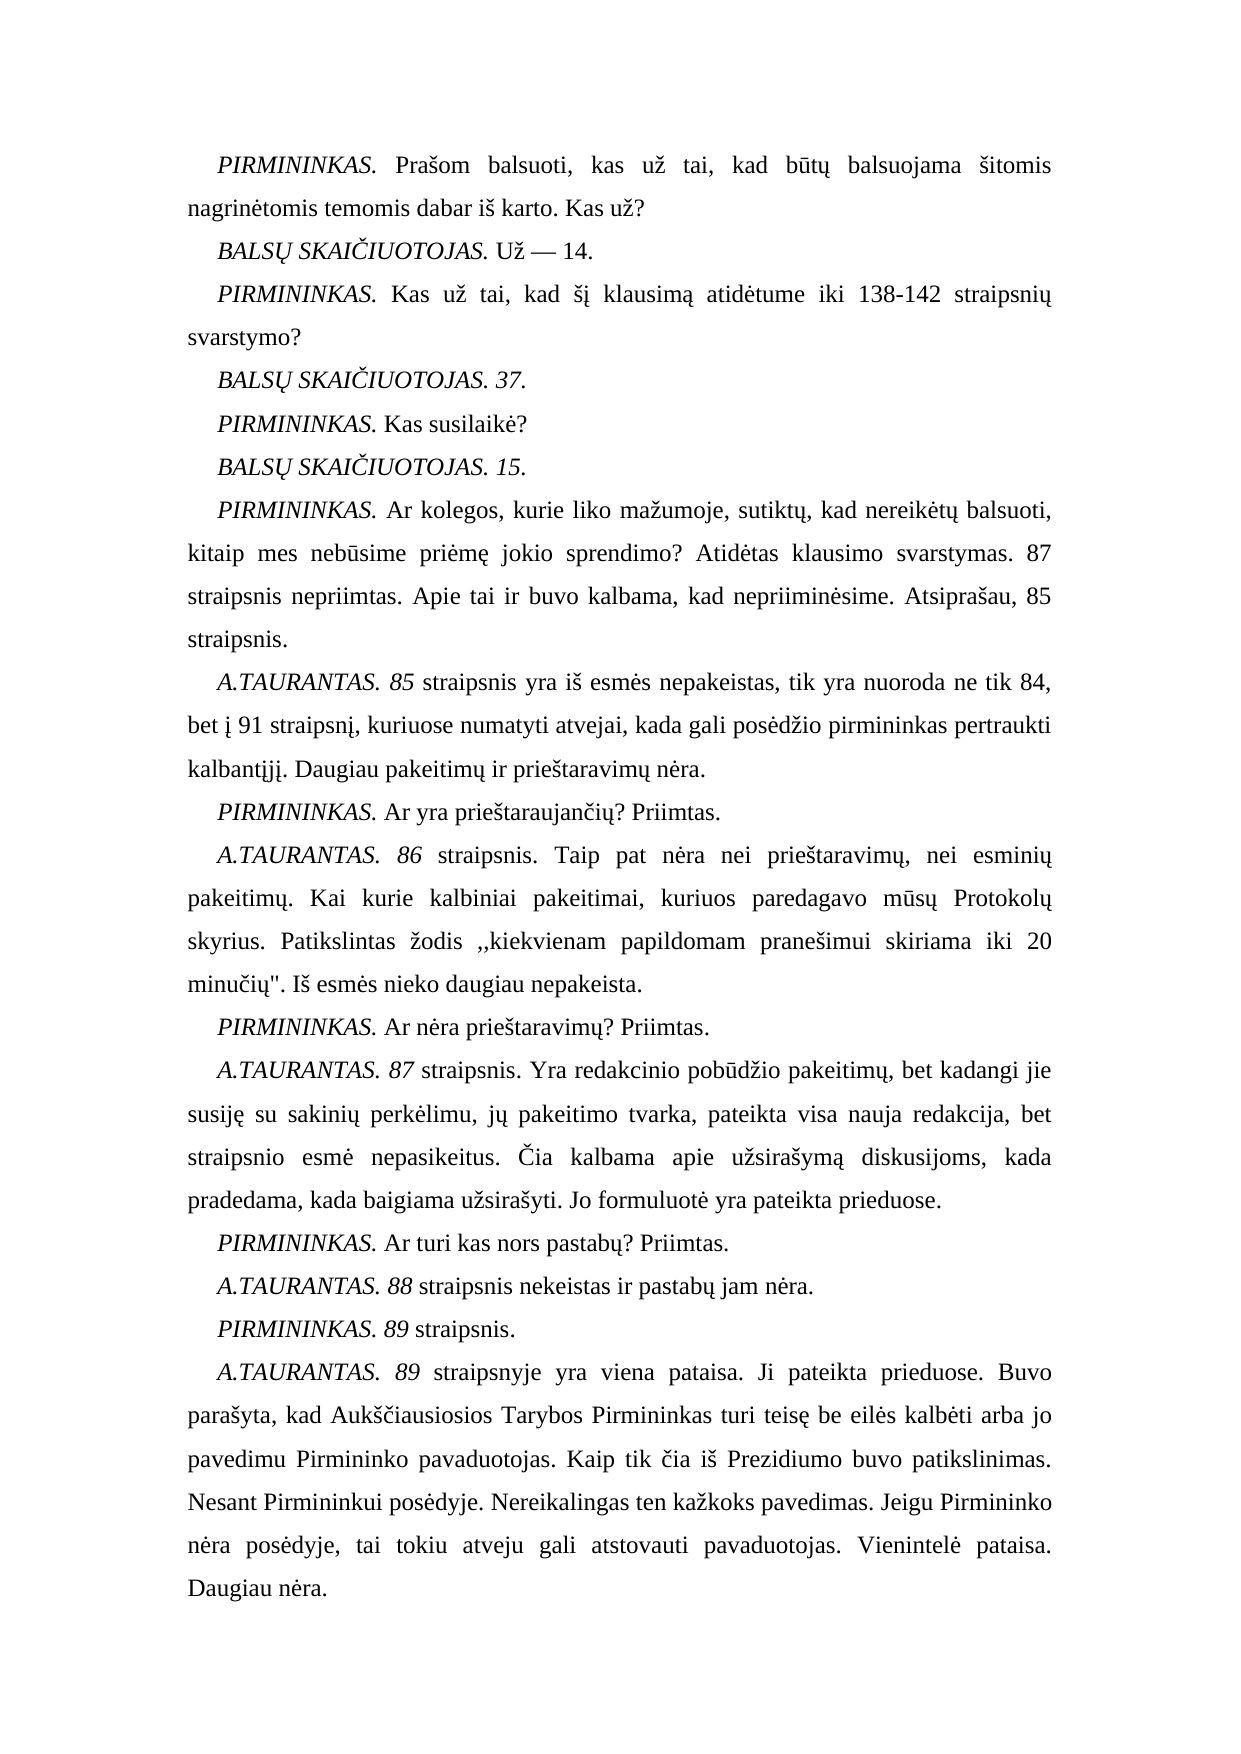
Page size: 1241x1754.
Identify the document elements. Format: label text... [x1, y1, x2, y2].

text BALSŲ SKAIČIUOTOJAS. Už — 14. [187, 236, 1053, 265]
text A.TAURANTAS. 87 straipsnis. Yra redakcinio pobūdžio pakeitimų, bet kadangi jie susiję su sakinių perkėlimu, jų pakeitimo tvarka, pateikta visa nauja redakcija, bet straipsnio esmė nepasikeitus. Čia kalbama apie užsirašymą diskusijoms, kada pradedama, kada baigiama užsirašyti. Jo formuluotė yra pateikta prieduose. [187, 1056, 1053, 1214]
text A.TAURANTAS. 86 straipsnis. Taip pat nėra nei prieštaravimų, nei esminių pakeitimų. Kai kurie kalbiniai pakeitimai, kuriuos paredagavo mūsų Protokolų skyrius. Patikslintas žodis ,,kiekvienam papildomam pranešimui skiriama iki 20 minučių". Iš esmės nieko daugiau nepakeista. [187, 840, 1053, 998]
text PIRMININKAS. 89 straipsnis. [187, 1314, 1053, 1343]
text PIRMININKAS. Ar nėra prieštaravimų? Priimtas. [187, 1012, 1053, 1041]
text PIRMININKAS. Kas už tai, kad šį klausimą atidėtume iki 138-142 straipsnių svarstymo? [187, 279, 1053, 351]
text A.TAURANTAS. 88 straipsnis nekeistas ir pastabų jam nėra. [187, 1271, 1053, 1300]
text BALSŲ SKAIČIUOTOJAS. 15. [187, 452, 1053, 481]
text PIRMININKAS. Prašom balsuoti, kas už tai, kad būtų balsuojama šitomis nagrinėtomis temomis dabar iš karto. Kas už? [187, 150, 1053, 222]
text PIRMININKAS. Ar turi kas nors pastabų? Priimtas. [187, 1228, 1053, 1257]
text PIRMININKAS. Ar yra prieštaraujančių? Priimtas. [187, 797, 1053, 826]
text A.TAURANTAS. 89 straipsnyje yra viena pataisa. Ji pateikta prieduose. Buvo parašyta, kad Aukščiausiosios Tarybos Pirmininkas turi teisę be eilės kalbėti arba jo pavedimu Pirmininko pavaduotojas. Kaip tik čia iš Prezidiumo buvo patikslinimas. Nesant Pirmininkui posėdyje. Nereikalingas ten kažkoks pavedimas. Jeigu Pirmininko nėra posėdyje, tai tokiu atveju gali atstovauti pavaduotojas. Vienintelė pataisa. Daugiau nėra. [187, 1357, 1053, 1602]
text BALSŲ SKAIČIUOTOJAS. 37. [187, 366, 1053, 394]
text PIRMININKAS. Ar kolegos, kurie liko mažumoje, sutiktų, kad nereikėtų balsuoti, kitaip mes nebūsime priėmę jokio sprendimo? Atidėtas klausimo svarstymas. 87 straipsnis nepriimtas. Apie tai ir buvo kalbama, kad nepriiminėsime. Atsiprašau, 85 straipsnis. [187, 495, 1053, 653]
text A.TAURANTAS. 85 straipsnis yra iš esmės nepakeistas, tik yra nuoroda ne tik 84, bet į 91 straipsnį, kuriuose numatyti atvejai, kada gali posėdžio pirmininkas pertraukti kalbantįjį. Daugiau pakeitimų ir prieštaravimų nėra. [187, 667, 1053, 782]
text PIRMININKAS. Kas susilaikė? [187, 409, 1053, 437]
